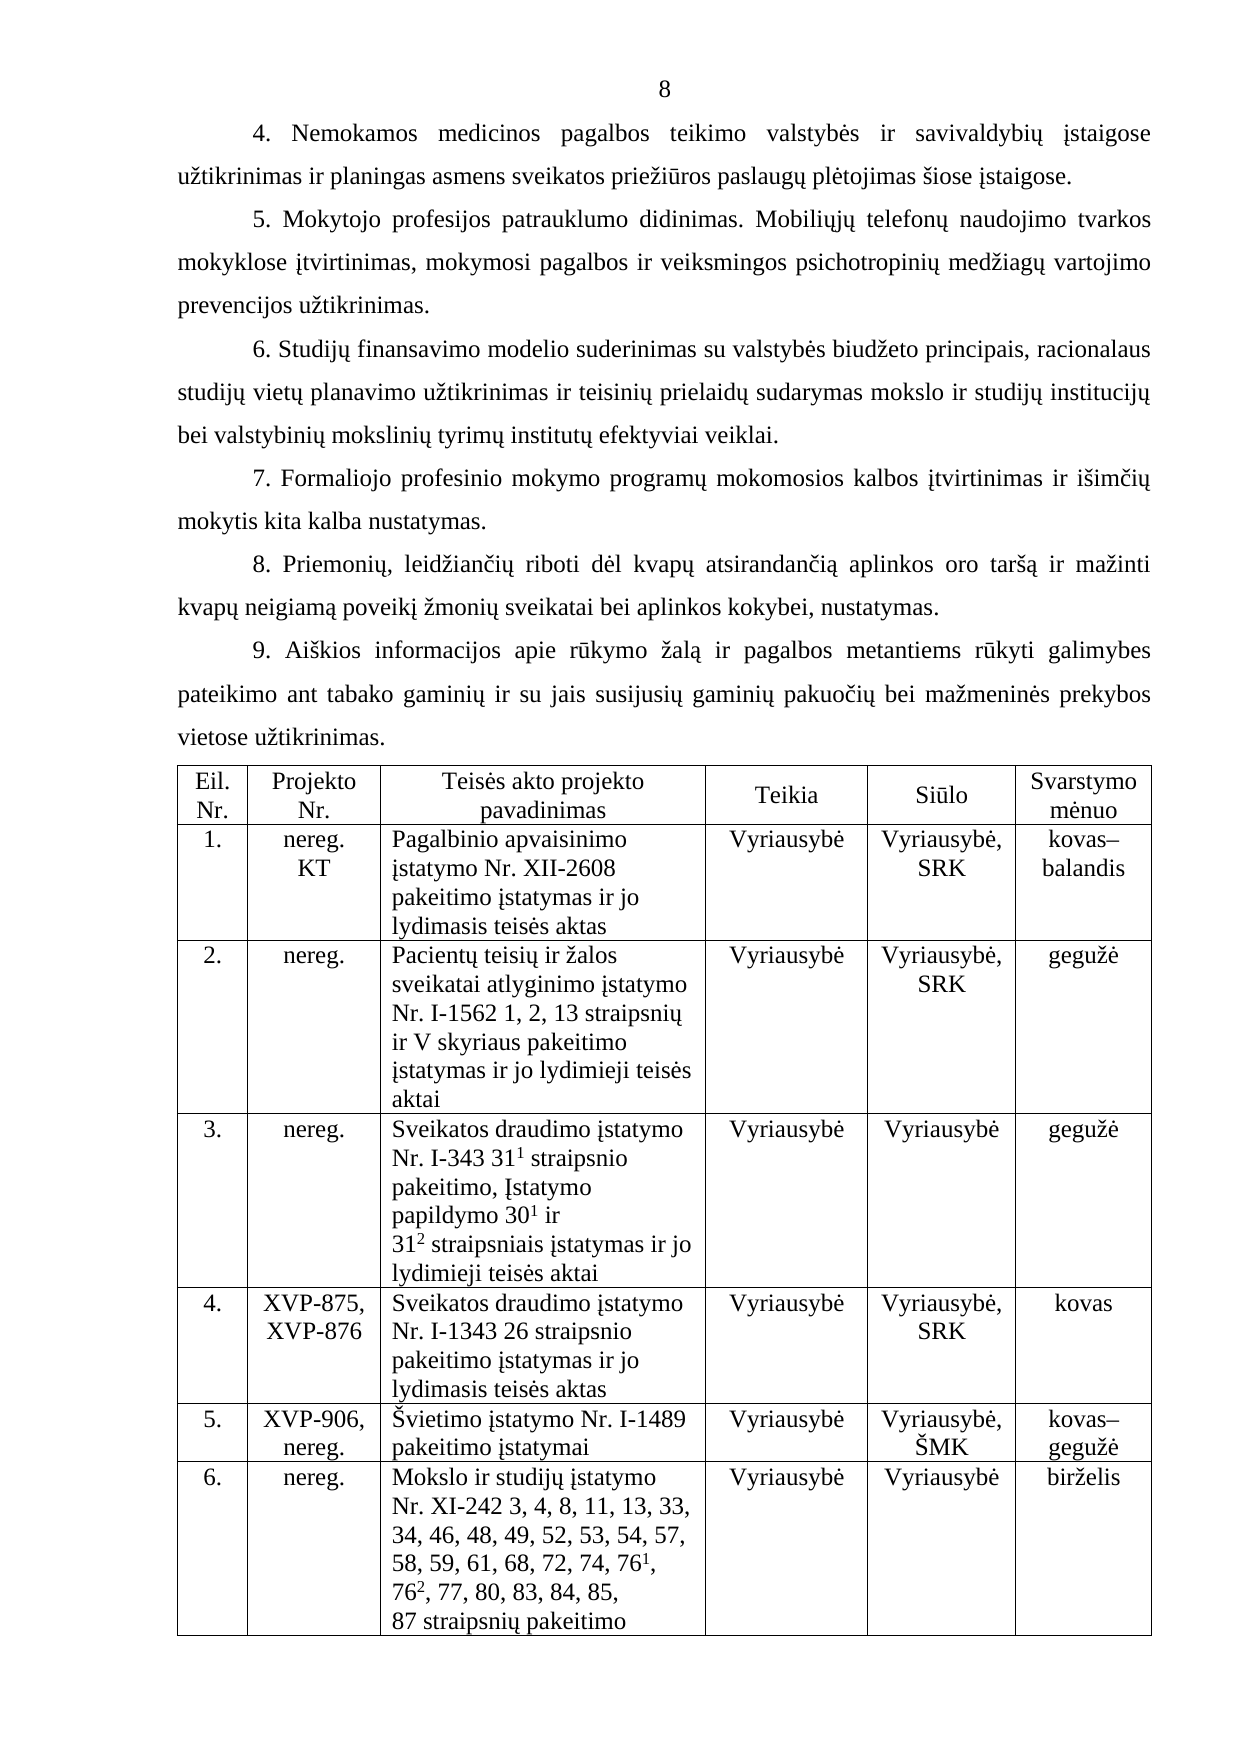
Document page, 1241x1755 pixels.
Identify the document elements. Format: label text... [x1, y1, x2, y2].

table_header Projekto Nr. [248, 766, 380, 823]
table_cell Sveikatos draudimo įstatymo Nr. I-343 311 straipsnio pakeitimo, Įstatymo papildymo 301 ir 312 straipsniais įstatymas ir jo lydimieji teisės aktai [381, 1114, 705, 1287]
table_cell Vyriausybė [868, 1462, 1015, 1635]
table_cell gegužė [1016, 941, 1151, 1113]
table_cell kovas–balandis [1016, 825, 1151, 939]
table_cell Vyriausybė, ŠMK [868, 1404, 1015, 1461]
table_cell 2. [178, 941, 247, 1113]
table_cell Vyriausybė, SRK [868, 825, 1015, 939]
table_header Siūlo [868, 766, 1015, 823]
table_cell Vyriausybė, SRK [868, 1288, 1015, 1403]
table_header Svarstymo mėnuo [1016, 766, 1151, 823]
table_cell Vyriausybė [706, 1462, 867, 1635]
table_header Teikia [706, 766, 867, 823]
table_header Eil. Nr. [178, 766, 247, 823]
table_cell 5. [178, 1404, 247, 1461]
table_cell Vyriausybė [706, 1288, 867, 1403]
table_cell XVP-906, nereg. [369, 1404, 380, 1461]
table_cell Vyriausybė, SRK [868, 941, 1015, 1113]
text 8. Priemonių, leidžiančių riboti dėl kvapų atsirandančią aplinkos oro taršą ir mažinti kvapų neigiamą poveikį žmonių sveikatai bei aplinkos kokybei, nustatymas. [177, 549, 1152, 621]
table_cell kovas [1016, 1288, 1151, 1403]
table_cell Sveikatos draudimo įstatymo Nr. I-1343 26 straipsnio pakeitimo įstatymas ir jo lydimasis teisės aktas [381, 1288, 705, 1403]
text 7. Formaliojo profesinio mokymo programų mokomosios kalbos įtvirtinimas ir išimčių mokytis kita kalba nustatymas. [177, 463, 1152, 535]
table_cell Vyriausybė [706, 1114, 867, 1287]
table_cell nereg. [248, 1114, 380, 1287]
table_cell Mokslo ir studijų įstatymo Nr. XI-242 3, 4, 8, 11, 13, 33, 34, 46, 48, 49, 52, 53, 54, 57, 58, 59, 61, 68, 72, 74, 761, 762, 77, 80, 83, 84, 85, 87 straipsnių pakeitimo [381, 1462, 705, 1635]
text 9. Aiškios informacijos apie rūkymo žalą ir pagalbos metantiems rūkyti galimybes pateikimo ant tabako gaminių ir su jais susijusių gaminių pakuočių bei mažmeninės prekybos vietose užtikrinimas. [177, 636, 1152, 751]
text 5. Mokytojo profesijos patrauklumo didinimas. Mobiliųjų telefonų naudojimo tvarkos mokyklose įtvirtinimas, mokymosi pagalbos ir veiksmingos psichotropinių medžiagų vartojimo prevencijos užtikrinimas. [177, 204, 1152, 319]
table_cell birželis [1016, 1462, 1151, 1635]
table_header Teisės akto projekto pavadinimas [381, 766, 705, 823]
table_cell Vyriausybė [706, 1404, 867, 1461]
table_cell XVP-875, XVP-876 [248, 1288, 380, 1403]
table_cell 3. [178, 1114, 247, 1287]
table_cell nereg. [248, 941, 380, 1113]
table_cell Vyriausybė [706, 825, 867, 939]
text 6. Studijų finansavimo modelio suderinimas su valstybės biudžeto principais, racionalaus studijų vietų planavimo užtikrinimas ir teisinių prielaidų sudarymas mokslo ir studijų institucijų bei valstybinių mokslinių tyrimų institutų efektyviai veiklai. [177, 334, 1152, 449]
table_cell XVP-906, nereg. [248, 1404, 259, 1461]
table_cell Pagalbinio apvaisinimo įstatymo Nr. XII-2608 pakeitimo įstatymas ir jo lydimasis teisės aktas [381, 825, 705, 939]
table_cell nereg. [248, 1462, 380, 1635]
table_cell nereg. KT [248, 825, 380, 939]
text 4. Nemokamos medicinos pagalbos teikimo valstybės ir savivaldybių įstaigose užtikrinimas ir planingas asmens sveikatos priežiūros paslaugų plėtojimas šiose įstaigose. [177, 118, 1152, 190]
table_cell Vyriausybė [868, 1114, 1015, 1287]
table_cell Švietimo įstatymo Nr. I-1489 pakeitimo įstatymai [381, 1404, 705, 1461]
table_cell Vyriausybė [706, 941, 867, 1113]
table_cell 6. [178, 1462, 247, 1635]
table_cell 4. [178, 1288, 247, 1403]
table_cell gegužė [1016, 1114, 1151, 1287]
table_cell 1. [178, 825, 247, 939]
table_cell kovas–gegužė [1016, 1404, 1151, 1461]
table_cell Pacientų teisių ir žalos sveikatai atlyginimo įstatymo Nr. I-1562 1, 2, 13 straipsnių ir V skyriaus pakeitimo įstatymas ir jo lydimieji teisės aktai [381, 941, 705, 1113]
